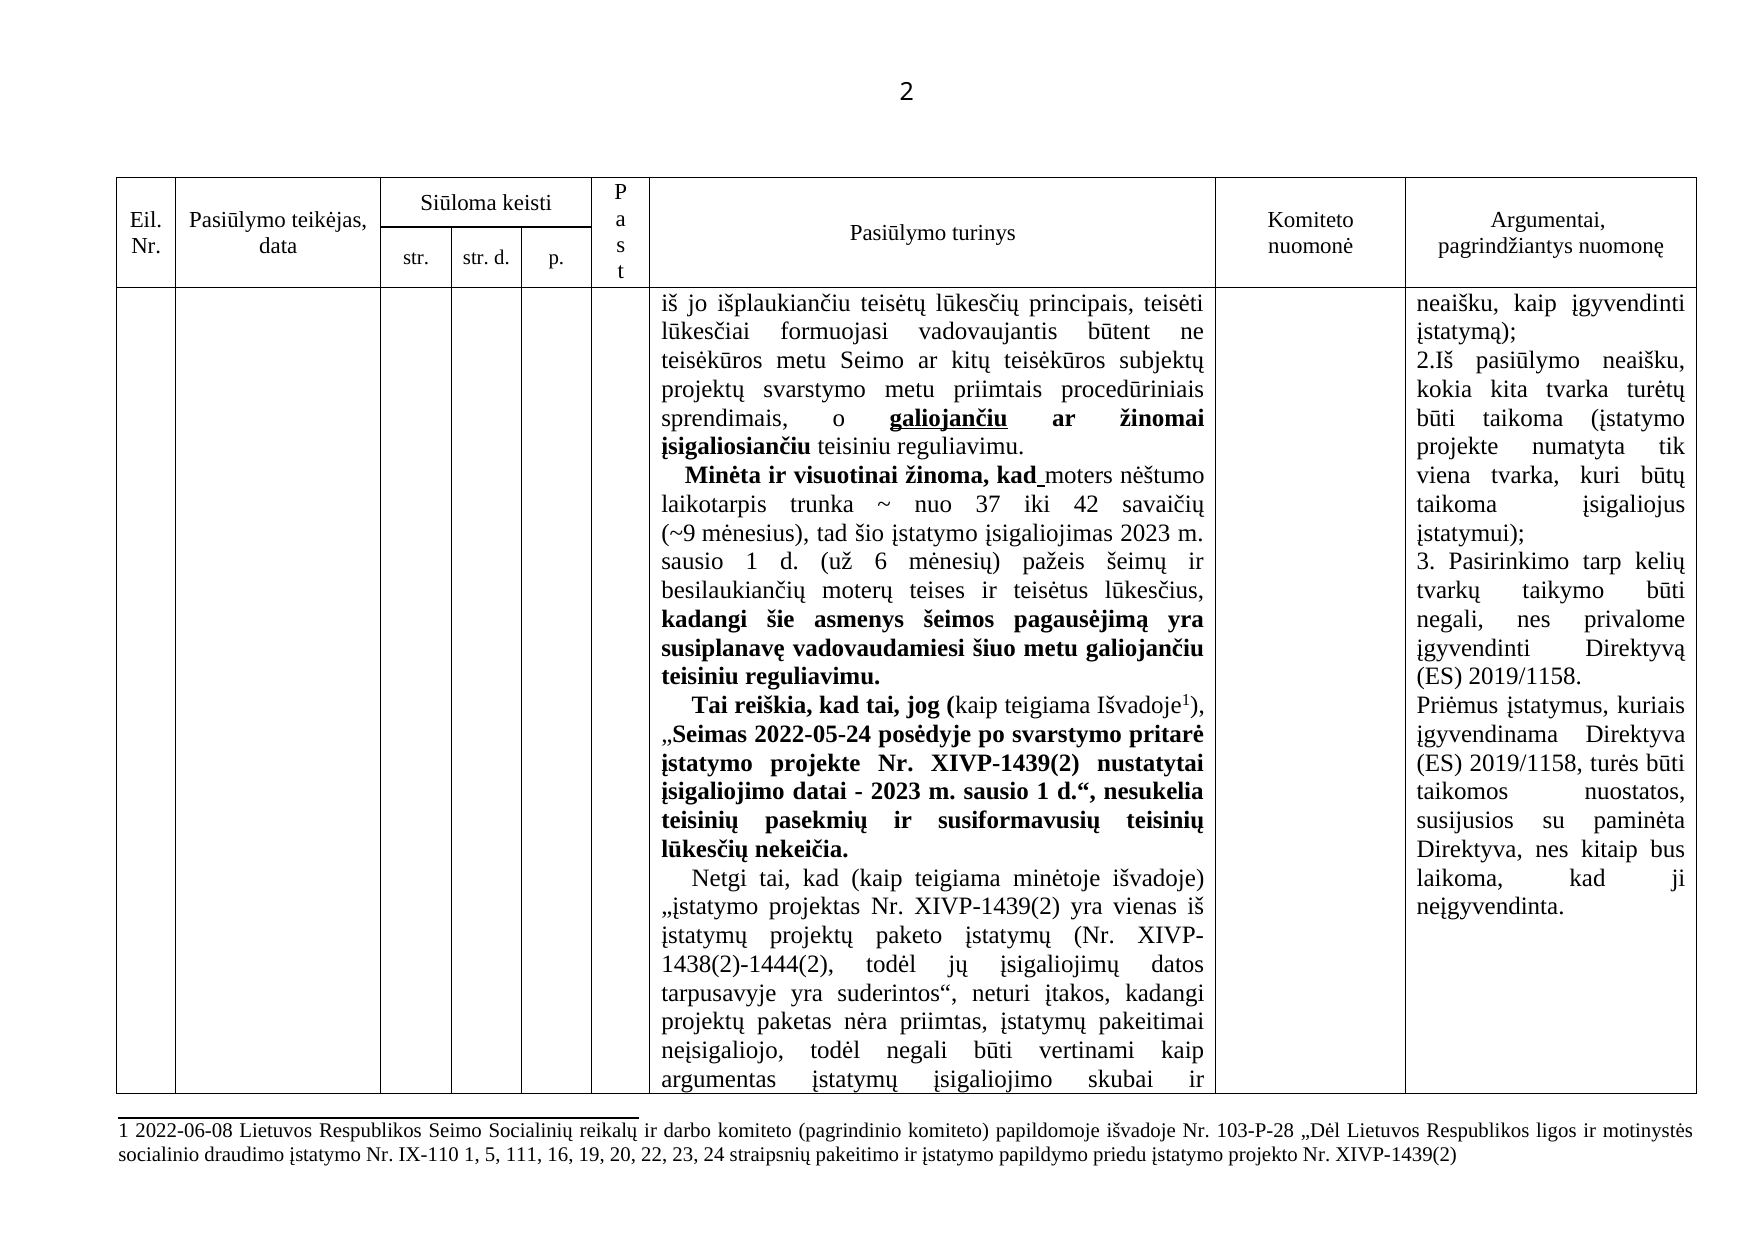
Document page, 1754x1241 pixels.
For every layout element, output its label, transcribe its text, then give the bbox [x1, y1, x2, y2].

table_header Pasiūlymo turinys [650, 178, 1215, 287]
table_header Pastabos [592, 178, 649, 287]
table_cell [176, 288, 380, 1093]
table_cell iš jo išplaukiančiu teisėtų lūkesčių principais, teisėti lūkesčiai formuojasi vadovaujantis būtent ne teisėkūros metu Seimo ar kitų teisėkūros subjektų projektų svarstymo metu priimtais procedūriniais sprendimais, o galiojančiu ar žinomai įsigaliosiančiu teisiniu reguliavimu. Minėta ir visuotinai žinoma, kad moters nėštumo laikotarpis trunka ~ nuo 37 iki 42 savaičių (~9 mėnesius), tad šio įstatymo įsigaliojimas 2023 m. sausio 1 d. (už 6 mėnesių) pažeis šeimų ir besilaukiančių moterų teises ir teisėtus lūkesčius, kadangi šie asmenys šeimos pagausėjimą yra susiplanavę vadovaudamiesi šiuo metu galiojančiu teisiniu reguliavimu. Tai reiškia, kad tai, jog (kaip teigiama Išvadoje), „Seimas 2022-05-24 posėdyje po svarstymo pritarė įstatymo projekte Nr. XIVP-1439(2) nustatytai įsigaliojimo datai - 2023 m. sausio 1 d.“, nesukelia teisinių pasekmių ir susiformavusių teisinių lūkesčių nekeičia. Netgi tai, kad (kaip teigiama minėtoje išvadoje) „įstatymo projektas Nr. XIVP-1439(2) yra vienas iš įstatymų projektų paketo įstatymų (Nr. XIVP-1438(2)-1444(2), todėl jų įsigaliojimų datos tarpusavyje yra suderintos“, neturi įtakos, kadangi projektų paketas nėra priimtas, įstatymų pakeitimai neįsigaliojo, todėl negali būti vertinami kaip argumentas įstatymų įsigaliojimo skubai ir [650, 288, 1215, 1093]
table_header Siūloma keisti [381, 178, 591, 226]
table_cell [522, 288, 591, 1093]
table_cell p. [522, 228, 591, 287]
table_cell [452, 288, 521, 1093]
table_cell [1216, 288, 1405, 1093]
table_cell neaišku, kaip įgyvendinti įstatymą); 2.Iš pasiūlymo neaišku, kokia kita tvarka turėtų būti taikoma (įstatymo projekte numatyta tik viena tvarka, kuri būtų taikoma įsigaliojus įstatymui); 3. Pasirinkimo tarp kelių tvarkų taikymo būti negali, nes privalome įgyvendinti Direktyvą (ES) 2019/1158. Priėmus įstatymus, kuriais įgyvendinama Direktyva (ES) 2019/1158, turės būti taikomos nuostatos, susijusios su paminėta Direktyva, nes kitaip bus laikoma, kad ji neįgyvendinta. [1406, 288, 1696, 1093]
table_header Pasiūlymo teikėjas, data [176, 178, 380, 287]
table_header Eil. Nr. [117, 178, 175, 287]
table_cell [592, 288, 649, 1093]
table_header Argumentai, pagrindžiantys nuomonę [1406, 178, 1696, 287]
table_cell [381, 288, 451, 1093]
table_cell [117, 288, 175, 1093]
table_header Komiteto nuomonė [1216, 178, 1405, 287]
table_cell str. d. [452, 228, 521, 287]
table_cell str. [381, 228, 451, 287]
